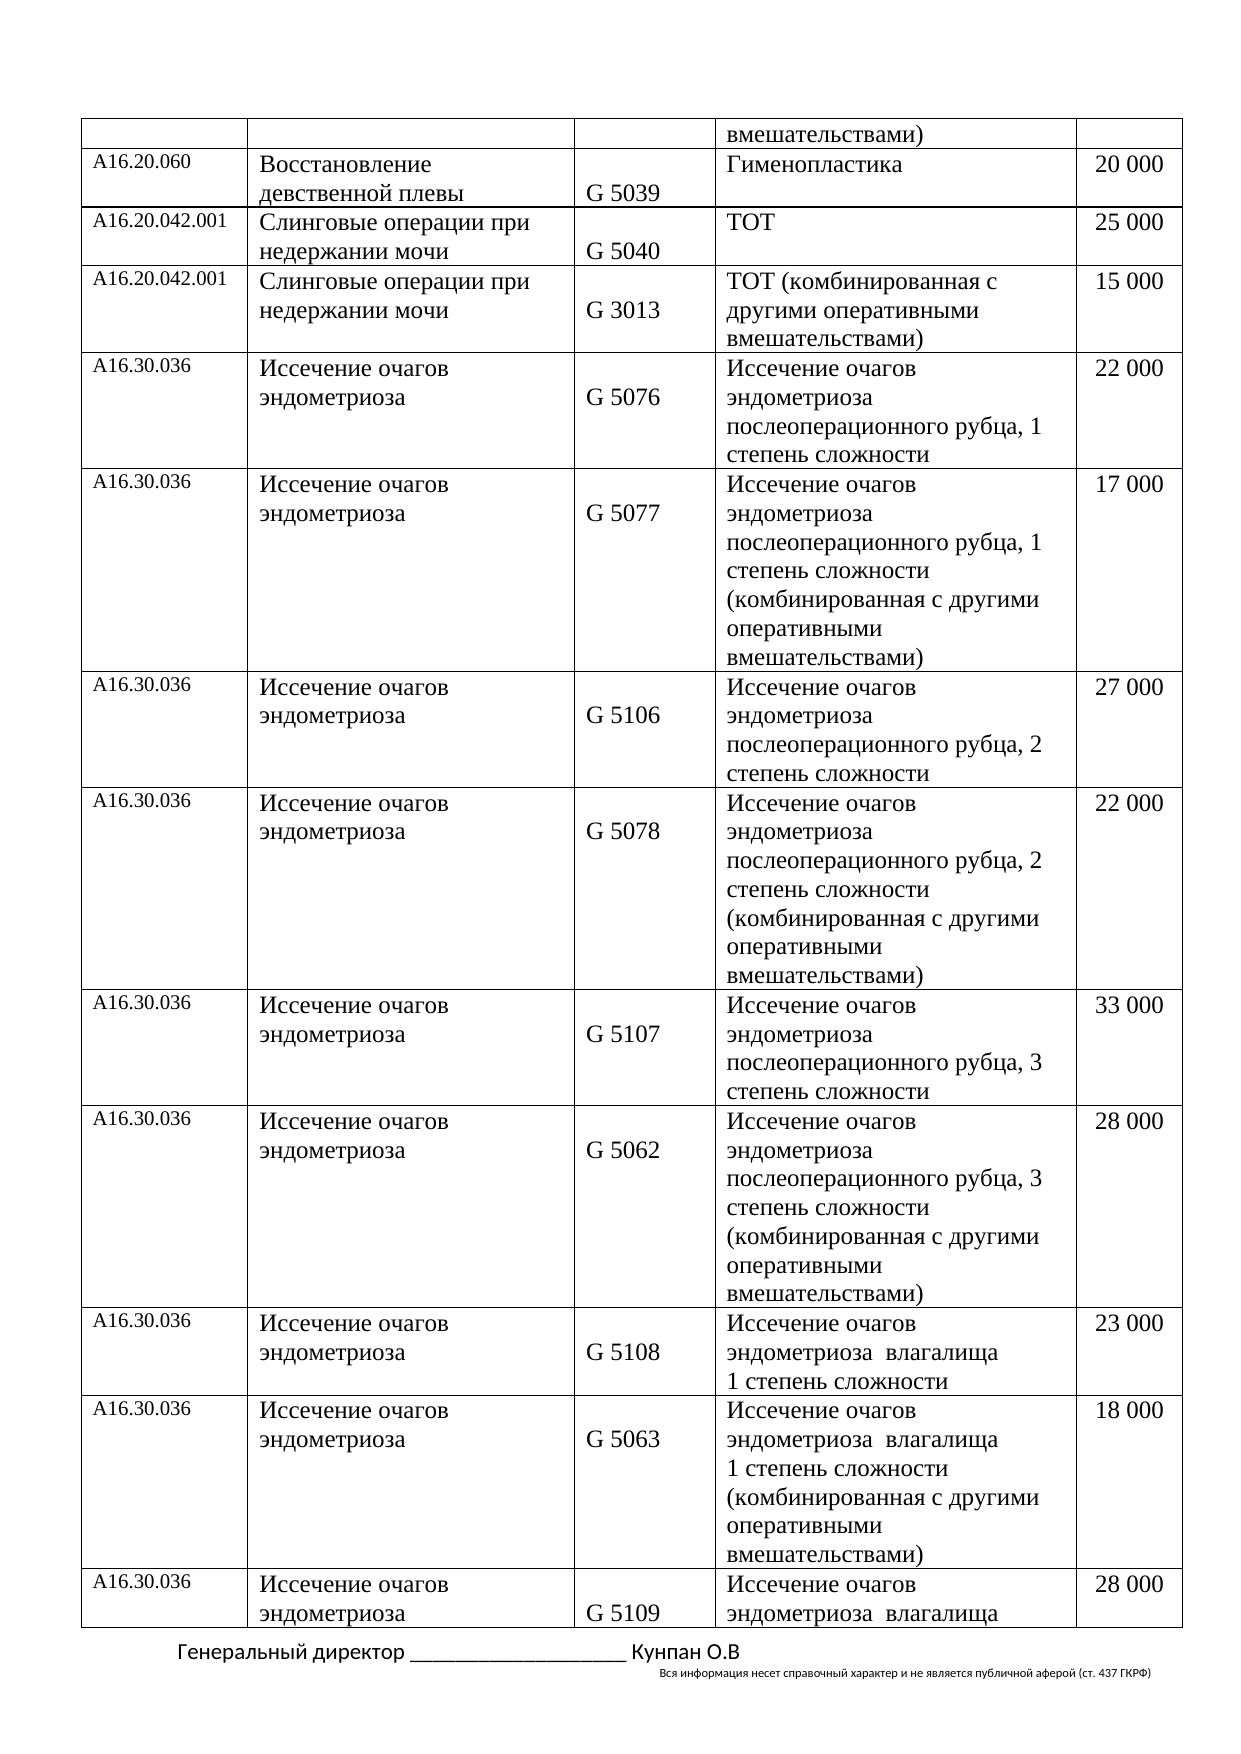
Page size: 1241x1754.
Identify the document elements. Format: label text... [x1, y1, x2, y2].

table_cell Иссечение очагов эндометриоза влагалища 1 степень сложности (комбинированная с другими оперативными вмешательствами) [716, 1396, 1076, 1568]
table_cell Иссечение очагов эндометриоза [248, 469, 574, 671]
table_cell 15 000 [1077, 266, 1182, 352]
table_cell А16.20.042.001 [82, 266, 247, 352]
table_cell вмешательствами) [716, 119, 1076, 148]
table_cell А16.20.060 [82, 149, 247, 206]
table_cell Восстановление девственной плевы [248, 149, 574, 206]
table_cell [82, 119, 247, 148]
table_cell А16.20.042.001 [82, 208, 247, 265]
table_cell А16.30.036 [82, 1396, 247, 1568]
table_cell ТОТ (комбинированная с другими оперативными вмешательствами) [716, 266, 1076, 352]
table_cell А16.30.036 [82, 990, 247, 1105]
table_cell А16.30.036 [82, 788, 247, 989]
table_cell Иссечение очагов эндометриоза [248, 353, 574, 468]
table_cell G 3013 [575, 266, 715, 352]
table_cell 18 000 [1077, 1396, 1182, 1568]
table_cell Иссечение очагов эндометриоза влагалища [716, 1569, 1076, 1627]
table_cell Иссечение очагов эндометриоза послеоперационного рубца, 3 степень сложности [716, 990, 1076, 1105]
table_cell 27 000 [1077, 672, 1182, 787]
table_cell А16.30.036 [82, 1308, 247, 1394]
table_cell Иссечение очагов эндометриоза послеоперационного рубца, 3 степень сложности (комбинированная с другими оперативными вмешательствами) [716, 1106, 1076, 1307]
table_cell G 5062 [575, 1106, 715, 1307]
table_cell Иссечение очагов эндометриоза послеоперационного рубца, 1 степень сложности (комбинированная с другими оперативными вмешательствами) [716, 469, 1076, 671]
table_cell Иссечение очагов эндометриоза влагалища 1 степень сложности [716, 1308, 1076, 1394]
table_cell G 5040 [575, 208, 715, 265]
table_cell G 5077 [575, 469, 715, 671]
table_cell 22 000 [1077, 788, 1182, 989]
table_cell А16.30.036 [82, 353, 247, 468]
table_cell G 5106 [575, 672, 715, 787]
table_cell Иссечение очагов эндометриоза [248, 1308, 574, 1394]
table_cell G 5039 [575, 149, 715, 206]
table_cell [1077, 119, 1182, 148]
table_cell Иссечение очагов эндометриоза [248, 1569, 574, 1627]
table_cell Иссечение очагов эндометриоза послеоперационного рубца, 1 степень сложности [716, 353, 1076, 468]
table_cell 20 000 [1077, 149, 1182, 206]
table_cell А16.30.036 [82, 672, 247, 787]
table_cell Иссечение очагов эндометриоза [248, 672, 574, 787]
table_cell 28 000 [1077, 1106, 1182, 1307]
table_cell 22 000 [1077, 353, 1182, 468]
table_cell Иссечение очагов эндометриоза [248, 1396, 574, 1568]
table_cell А16.30.036 [82, 469, 247, 671]
table_cell Слинговые операции при недержании мочи [248, 208, 574, 265]
table_cell Слинговые операции при недержании мочи [248, 266, 574, 352]
table_cell Иссечение очагов эндометриоза [248, 990, 574, 1105]
table_cell 17 000 [1077, 469, 1182, 671]
table_cell G 5063 [575, 1396, 715, 1568]
table_cell G 5108 [575, 1308, 715, 1394]
table_cell G 5078 [575, 788, 715, 989]
table_cell 28 000 [1077, 1569, 1182, 1627]
table_cell 33 000 [1077, 990, 1182, 1105]
table_cell 25 000 [1077, 208, 1182, 265]
table_cell Гименопластика [716, 149, 1076, 206]
table_cell G 5107 [575, 990, 715, 1105]
table_cell 23 000 [1077, 1308, 1182, 1394]
table_cell Иссечение очагов эндометриоза [248, 788, 574, 989]
table_cell [575, 119, 715, 148]
table_cell А16.30.036 [82, 1569, 247, 1627]
table_cell А16.30.036 [82, 1106, 247, 1307]
table_cell [248, 119, 574, 148]
table_cell G 5076 [575, 353, 715, 468]
table_cell ТОТ [716, 208, 1076, 265]
table_cell Иссечение очагов эндометриоза послеоперационного рубца, 2 степень сложности (комбинированная с другими оперативными вмешательствами) [716, 788, 1076, 989]
table_cell G 5109 [575, 1569, 715, 1627]
table_cell Иссечение очагов эндометриоза послеоперационного рубца, 2 степень сложности [716, 672, 1076, 787]
table_cell Иссечение очагов эндометриоза [248, 1106, 574, 1307]
